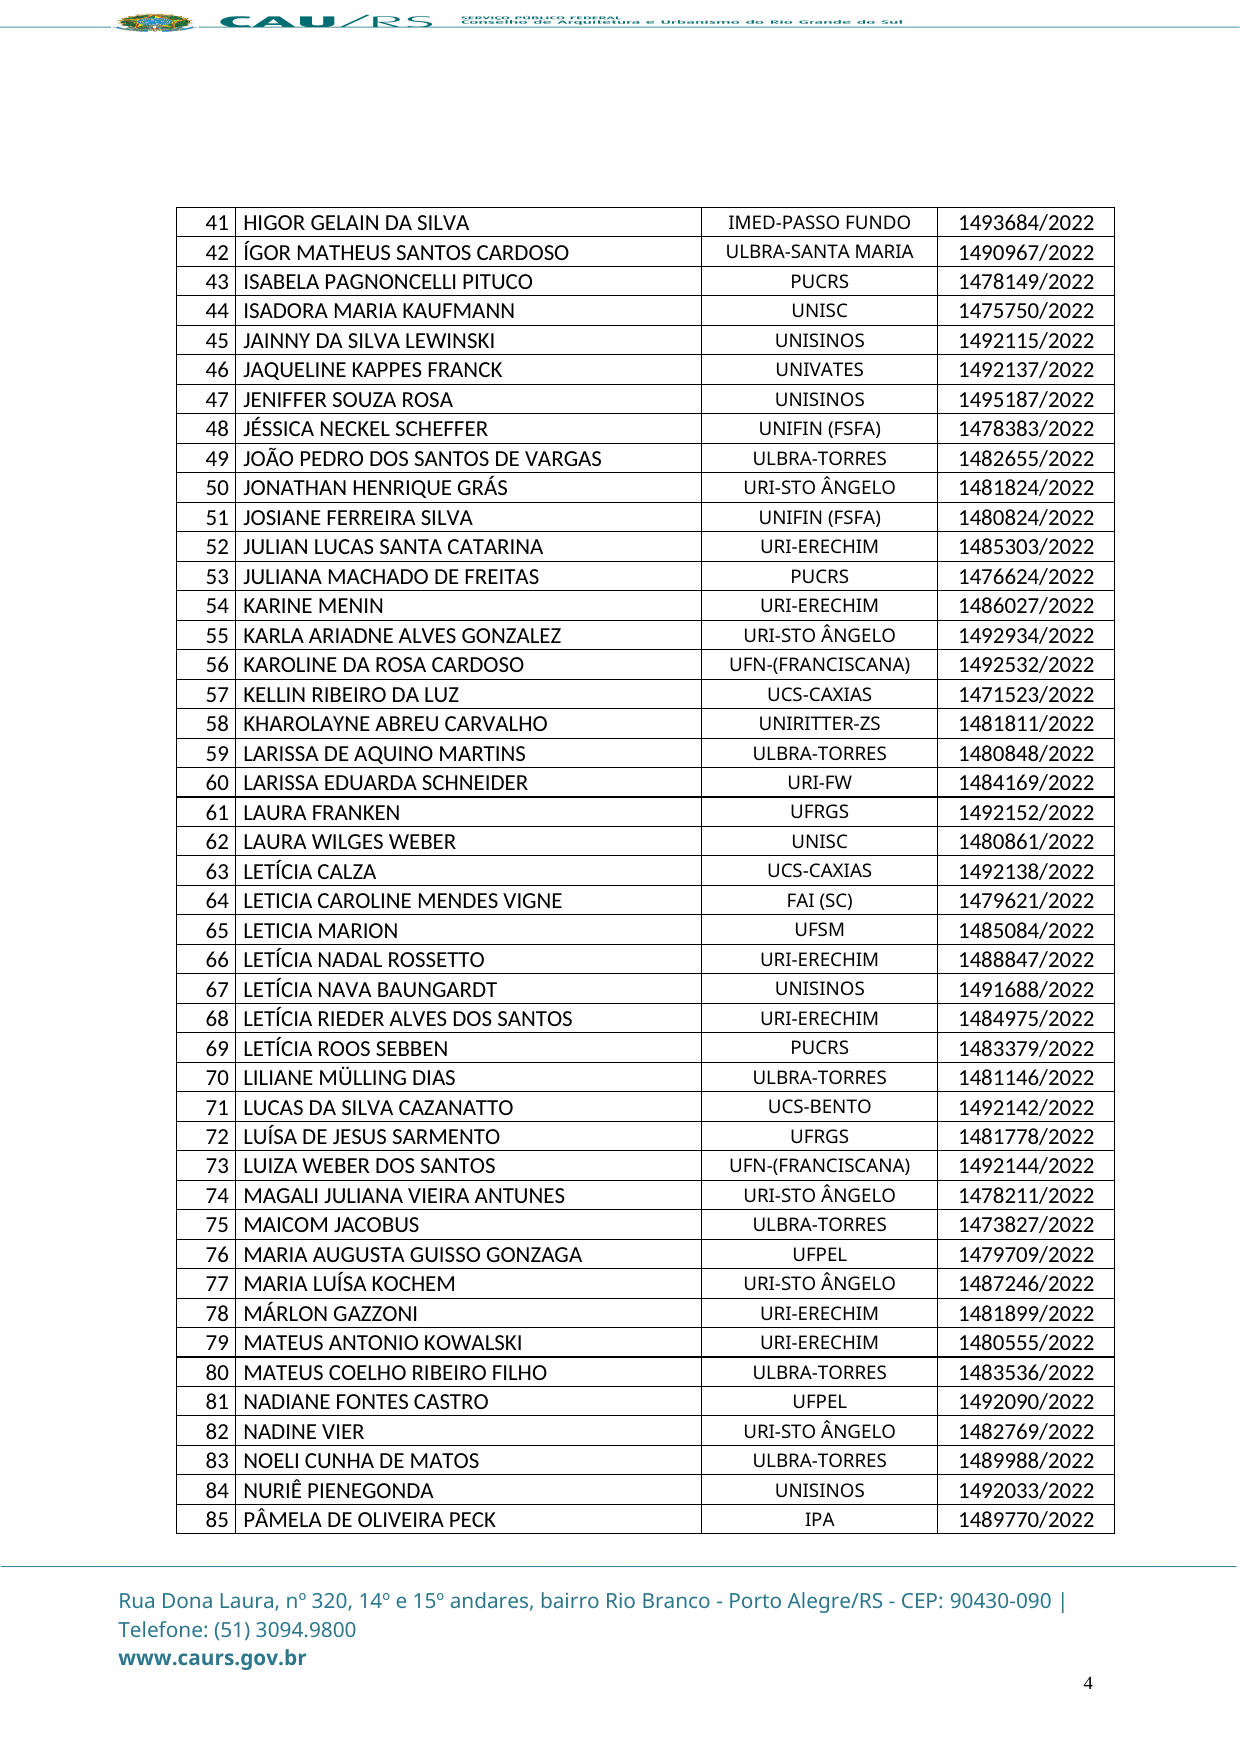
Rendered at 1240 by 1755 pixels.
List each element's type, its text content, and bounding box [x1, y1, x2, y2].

table_cell 46 [177, 355, 235, 384]
table_cell UNISINOS [702, 974, 937, 1003]
table_cell URI-ERECHIM [702, 532, 937, 561]
table_cell 65 [177, 915, 235, 944]
table_cell 1481146/2022 [938, 1063, 1114, 1091]
table_cell ULBRA-SANTA MARIA [702, 237, 937, 266]
table_cell 55 [177, 621, 235, 649]
table_cell 74 [177, 1181, 235, 1209]
table_cell KAROLINE DA ROSA CARDOSO [236, 650, 701, 678]
table_cell 83 [177, 1446, 235, 1474]
table_cell FAI (SC) [702, 886, 937, 914]
table_cell 1480555/2022 [938, 1328, 1114, 1356]
table_cell 77 [177, 1269, 235, 1297]
table_cell 59 [177, 739, 235, 767]
table_cell 1487246/2022 [938, 1269, 1114, 1297]
table_cell 1490967/2022 [938, 237, 1114, 266]
table_cell 1479621/2022 [938, 886, 1114, 914]
table_cell 1486027/2022 [938, 591, 1114, 619]
table_cell 1492090/2022 [938, 1387, 1114, 1415]
table_cell UNISC [702, 296, 937, 325]
table_cell 44 [177, 296, 235, 325]
table_cell 47 [177, 385, 235, 413]
table_cell ISABELA PAGNONCELLI PITUCO [236, 267, 701, 295]
table_cell 78 [177, 1299, 235, 1327]
table_cell LETICIA MARION [236, 915, 701, 944]
table_cell UNISINOS [702, 385, 937, 413]
table_cell LETICIA CAROLINE MENDES VIGNE [236, 886, 701, 914]
table_cell 1480848/2022 [938, 739, 1114, 767]
table_cell 1492142/2022 [938, 1092, 1114, 1121]
table_cell 42 [177, 237, 235, 266]
table_cell 1483536/2022 [938, 1358, 1114, 1386]
table_cell 79 [177, 1328, 235, 1356]
table_cell URI-ERECHIM [702, 1299, 937, 1327]
table_cell NURIÊ PIENEGONDA [236, 1475, 701, 1504]
table_cell LARISSA DE AQUINO MARTINS [236, 739, 701, 767]
table_cell JOSIANE FERREIRA SILVA [236, 503, 701, 531]
table_cell URI-STO ÂNGELO [702, 621, 937, 649]
table_cell 80 [177, 1358, 235, 1386]
table_cell 51 [177, 503, 235, 531]
table_cell UNISINOS [702, 326, 937, 354]
table_cell 49 [177, 444, 235, 472]
table_cell 1492934/2022 [938, 621, 1114, 649]
table_cell 1484169/2022 [938, 768, 1114, 796]
table_cell 71 [177, 1092, 235, 1121]
table_cell JENIFFER SOUZA ROSA [236, 385, 701, 413]
table_cell 70 [177, 1063, 235, 1091]
table_cell LETÍCIA NADAL ROSSETTO [236, 945, 701, 973]
table_cell 1485084/2022 [938, 915, 1114, 944]
table_cell LETÍCIA NAVA BAUNGARDT [236, 974, 701, 1003]
table_cell 61 [177, 798, 235, 826]
table_cell 1492152/2022 [938, 798, 1114, 826]
table_cell KELLIN RIBEIRO DA LUZ [236, 680, 701, 708]
table_cell URI-ERECHIM [702, 1328, 937, 1356]
table_cell PUCRS [702, 267, 937, 295]
table_cell LUIZA WEBER DOS SANTOS [236, 1151, 701, 1179]
table_cell ULBRA-TORRES [702, 1358, 937, 1386]
table_cell 1489770/2022 [938, 1505, 1114, 1533]
table_cell JONATHAN HENRIQUE GRÁS [236, 473, 701, 502]
table_cell 76 [177, 1240, 235, 1268]
table_cell KARINE MENIN [236, 591, 701, 619]
table_cell ÍGOR MATHEUS SANTOS CARDOSO [236, 237, 701, 266]
table_cell MATEUS ANTONIO KOWALSKI [236, 1328, 701, 1356]
table_cell 62 [177, 827, 235, 855]
table_cell JAQUELINE KAPPES FRANCK [236, 355, 701, 384]
table_cell 64 [177, 886, 235, 914]
table_cell 1492137/2022 [938, 355, 1114, 384]
table_cell JÉSSICA NECKEL SCHEFFER [236, 414, 701, 443]
table_cell 57 [177, 680, 235, 708]
table_cell UCS-BENTO [702, 1092, 937, 1121]
table_cell UNIVATES [702, 355, 937, 384]
table_cell UFN-(FRANCISCANA) [702, 650, 937, 678]
table_cell 1484975/2022 [938, 1004, 1114, 1032]
table_cell 45 [177, 326, 235, 354]
table_cell NOELI CUNHA DE MATOS [236, 1446, 701, 1474]
table_cell 69 [177, 1033, 235, 1062]
table_cell 1489988/2022 [938, 1446, 1114, 1474]
table_cell ULBRA-TORRES [702, 444, 937, 472]
table_cell URI-STO ÂNGELO [702, 1269, 937, 1297]
table_cell ULBRA-TORRES [702, 1210, 937, 1238]
table_cell 43 [177, 267, 235, 295]
table_cell ULBRA-TORRES [702, 1446, 937, 1474]
table_cell 1488847/2022 [938, 945, 1114, 973]
table_cell IPA [702, 1505, 937, 1533]
table_cell 1481899/2022 [938, 1299, 1114, 1327]
table_cell 1471523/2022 [938, 680, 1114, 708]
table_cell URI-ERECHIM [702, 1004, 937, 1032]
table_cell 52 [177, 532, 235, 561]
table_cell 1478211/2022 [938, 1181, 1114, 1209]
table_cell LUCAS DA SILVA CAZANATTO [236, 1092, 701, 1121]
table_cell 1495187/2022 [938, 385, 1114, 413]
table_cell 50 [177, 473, 235, 502]
table_cell 1492115/2022 [938, 326, 1114, 354]
table_cell 1478149/2022 [938, 267, 1114, 295]
table_cell 1491688/2022 [938, 974, 1114, 1003]
table_cell LETÍCIA CALZA [236, 856, 701, 885]
table_cell LARISSA EDUARDA SCHNEIDER [236, 768, 701, 796]
table_cell MAGALI JULIANA VIEIRA ANTUNES [236, 1181, 701, 1209]
table_cell UFPEL [702, 1387, 937, 1415]
table_cell 1476624/2022 [938, 562, 1114, 590]
table_cell 68 [177, 1004, 235, 1032]
table_cell ULBRA-TORRES [702, 739, 937, 767]
table_cell UFPEL [702, 1240, 937, 1268]
table_cell 54 [177, 591, 235, 619]
table_cell LUÍSA DE JESUS SARMENTO [236, 1122, 701, 1150]
table_cell JULIANA MACHADO DE FREITAS [236, 562, 701, 590]
table_cell PÂMELA DE OLIVEIRA PECK [236, 1505, 701, 1533]
table_cell 85 [177, 1505, 235, 1533]
table_cell UFN-(FRANCISCANA) [702, 1151, 937, 1179]
table_cell 1483379/2022 [938, 1033, 1114, 1062]
table_cell 82 [177, 1416, 235, 1445]
table_cell 63 [177, 856, 235, 885]
table_cell UNIRITTER-ZS [702, 709, 937, 737]
table_cell LAURA WILGES WEBER [236, 827, 701, 855]
table_cell 1481778/2022 [938, 1122, 1114, 1150]
table_cell 81 [177, 1387, 235, 1415]
table_cell 72 [177, 1122, 235, 1150]
table_cell 1480861/2022 [938, 827, 1114, 855]
table_cell 1473827/2022 [938, 1210, 1114, 1238]
table_cell URI-FW [702, 768, 937, 796]
table_cell 67 [177, 974, 235, 1003]
table_cell MATEUS COELHO RIBEIRO FILHO [236, 1358, 701, 1386]
table_cell KHAROLAYNE ABREU CARVALHO [236, 709, 701, 737]
table_cell 1492138/2022 [938, 856, 1114, 885]
table_cell UNISC [702, 827, 937, 855]
table_cell 41 [177, 208, 235, 236]
table_cell 1482655/2022 [938, 444, 1114, 472]
table_cell MAICOM JACOBUS [236, 1210, 701, 1238]
table_cell LAURA FRANKEN [236, 798, 701, 826]
table_cell 75 [177, 1210, 235, 1238]
table_cell 1475750/2022 [938, 296, 1114, 325]
table_cell UNIFIN (FSFA) [702, 414, 937, 443]
table_cell ULBRA-TORRES [702, 1063, 937, 1091]
table_cell NADINE VIER [236, 1416, 701, 1445]
table_cell KARLA ARIADNE ALVES GONZALEZ [236, 621, 701, 649]
table_cell 1481824/2022 [938, 473, 1114, 502]
table_cell URI-STO ÂNGELO [702, 473, 937, 502]
table_cell LETÍCIA ROOS SEBBEN [236, 1033, 701, 1062]
table_cell MARIA AUGUSTA GUISSO GONZAGA [236, 1240, 701, 1268]
table_cell UCS-CAXIAS [702, 856, 937, 885]
table_cell 1492532/2022 [938, 650, 1114, 678]
table_cell UFRGS [702, 1122, 937, 1150]
table_cell 1478383/2022 [938, 414, 1114, 443]
table_cell JAINNY DA SILVA LEWINSKI [236, 326, 701, 354]
table_cell URI-STO ÂNGELO [702, 1416, 937, 1445]
table_cell 73 [177, 1151, 235, 1179]
table_cell 1481811/2022 [938, 709, 1114, 737]
table_cell 56 [177, 650, 235, 678]
table_cell 66 [177, 945, 235, 973]
table_cell NADIANE FONTES CASTRO [236, 1387, 701, 1415]
table_cell URI-ERECHIM [702, 945, 937, 973]
table_cell 1492033/2022 [938, 1475, 1114, 1504]
table_cell 53 [177, 562, 235, 590]
table_cell URI-STO ÂNGELO [702, 1181, 937, 1209]
table_cell URI-ERECHIM [702, 591, 937, 619]
table_cell 1485303/2022 [938, 532, 1114, 561]
table_cell UFRGS [702, 798, 937, 826]
table_cell UCS-CAXIAS [702, 680, 937, 708]
table_cell JOÃO PEDRO DOS SANTOS DE VARGAS [236, 444, 701, 472]
table_cell 58 [177, 709, 235, 737]
table_cell 1493684/2022 [938, 208, 1114, 236]
table_cell PUCRS [702, 562, 937, 590]
table_cell 1480824/2022 [938, 503, 1114, 531]
table_cell IMED-PASSO FUNDO [702, 208, 937, 236]
table_cell PUCRS [702, 1033, 937, 1062]
table_cell 1482769/2022 [938, 1416, 1114, 1445]
table_cell 60 [177, 768, 235, 796]
table_cell MÁRLON GAZZONI [236, 1299, 701, 1327]
table_cell MARIA LUÍSA KOCHEM [236, 1269, 701, 1297]
table_cell HIGOR GELAIN DA SILVA [236, 208, 701, 236]
table_cell JULIAN LUCAS SANTA CATARINA [236, 532, 701, 561]
table_cell 48 [177, 414, 235, 443]
table_cell UFSM [702, 915, 937, 944]
table_cell UNISINOS [702, 1475, 937, 1504]
table_cell 1492144/2022 [938, 1151, 1114, 1179]
table_cell 1479709/2022 [938, 1240, 1114, 1268]
table_cell ISADORA MARIA KAUFMANN [236, 296, 701, 325]
table_cell LETÍCIA RIEDER ALVES DOS SANTOS [236, 1004, 701, 1032]
table_cell UNIFIN (FSFA) [702, 503, 937, 531]
table_cell 84 [177, 1475, 235, 1504]
table_cell LILIANE MÜLLING DIAS [236, 1063, 701, 1091]
